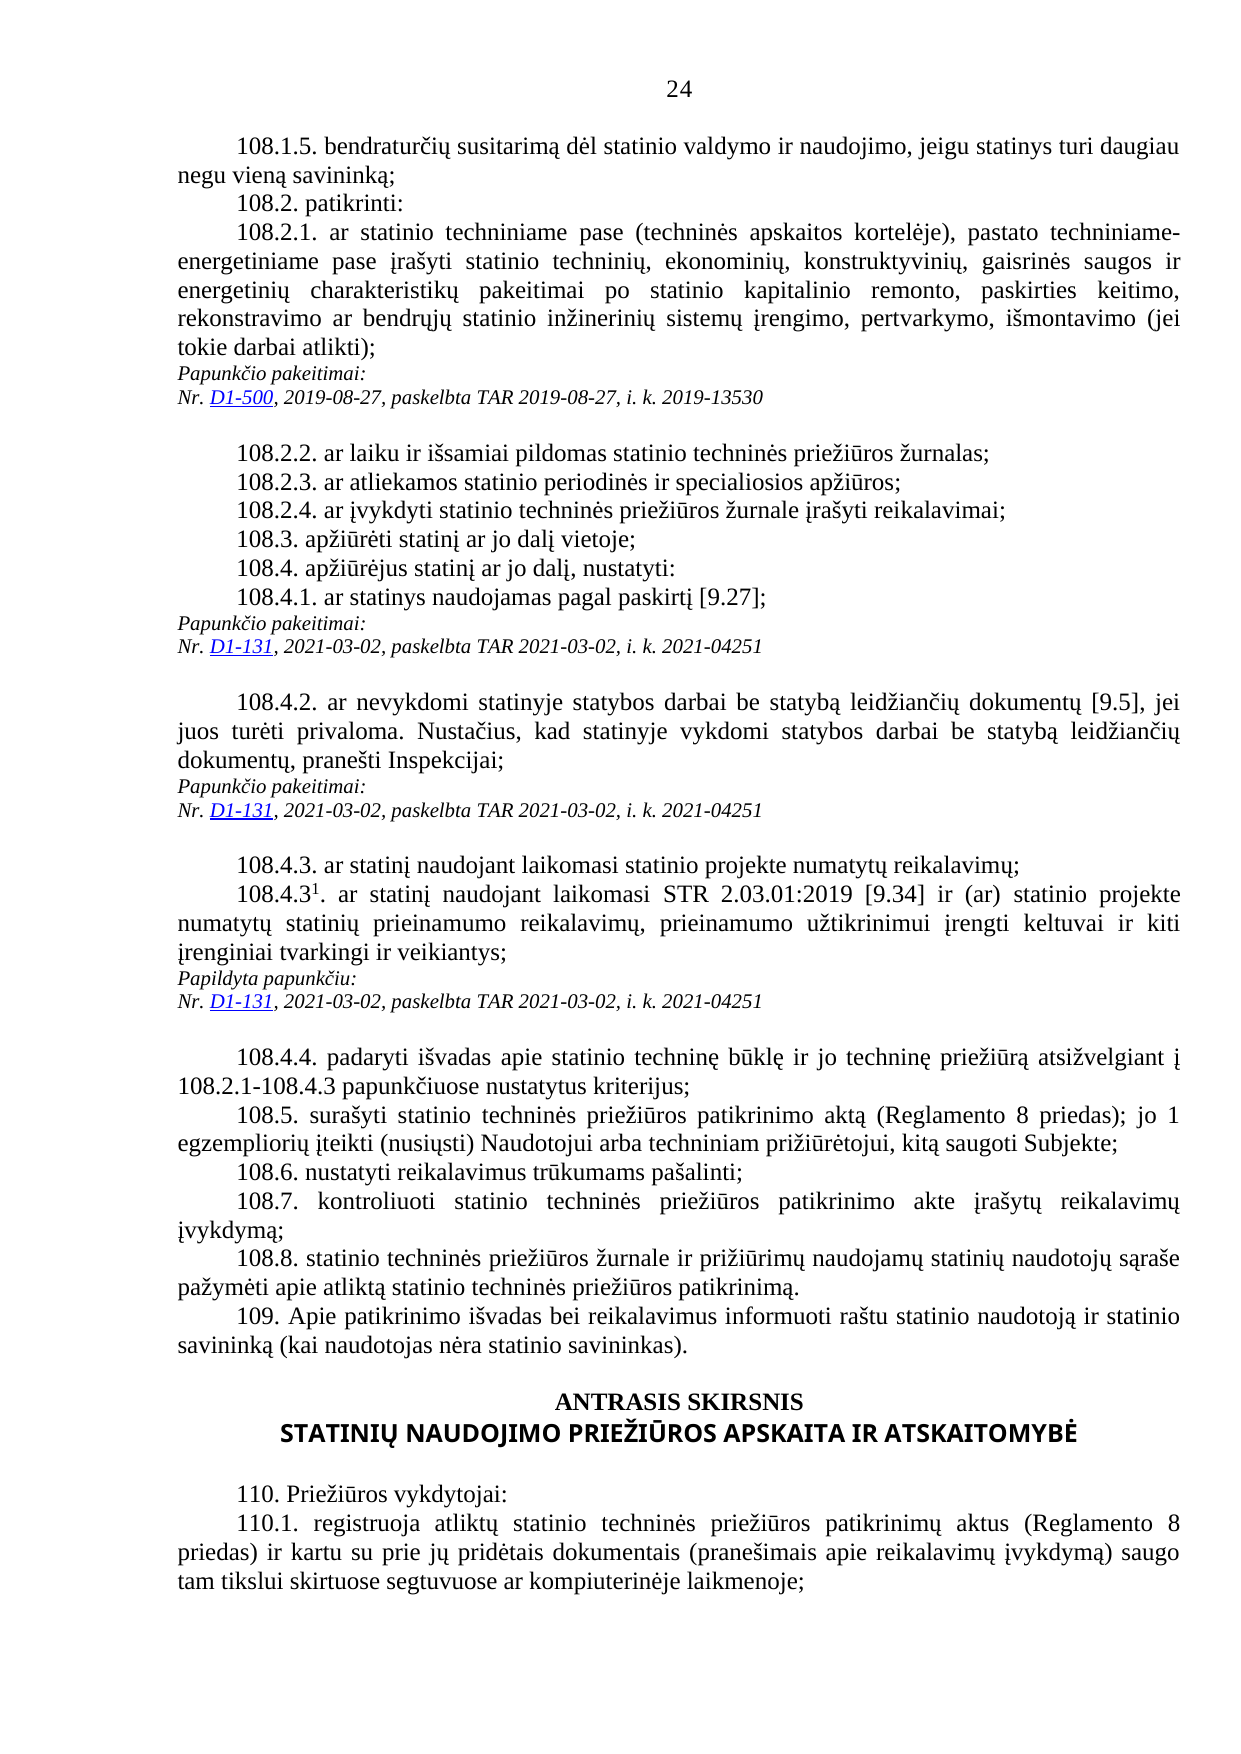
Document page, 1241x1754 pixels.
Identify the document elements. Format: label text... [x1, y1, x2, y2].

text 108.2.1. ar statinio techniniame pase (techninės apskaitos kortelėje), pastato techniniame-energetiniame pase įrašyti statinio techninių, ekonominių, konstruktyvinių, gaisrinės saugos ir energetinių charakteristikų pakeitimai po statinio kapitalinio remonto, paskirties keitimo, rekonstravimo ar bendrųjų statinio inžinerinių sistemų įrengimo, pertvarkymo, išmontavimo (jei tokie darbai atlikti); [177, 217, 1181, 361]
text antrasis skirsnis [177, 1387, 1181, 1416]
text 108.2.3. ar atliekamos statinio periodinės ir specialiosios apžiūros; [177, 467, 1181, 495]
text 108.4.31. ar statinį naudojant laikomasi STR 2.03.01:2019 [9.34] ir (ar) statinio projekte numatytų statinių prieinamumo reikalavimų, prieinamumo užtikrinimui įrengti keltuvai ir kiti įrenginiai tvarkingi ir veikiantys; [177, 879, 1181, 965]
text 108.2. patikrinti: [177, 188, 1181, 217]
text 109. apie patikrinimo išvadas bei reikalavimus informuoti raštu statinio naudotoją ir statinio savininką (kai naudotojas nėra statinio savininkas). [177, 1301, 1181, 1358]
text 108.4.3. ar statinį naudojant laikomasi statinio projekte numatytų reikalavimų; [177, 850, 1181, 879]
text 108.8. statinio techninės priežiūros žurnale ir prižiūrimų naudojamų statinių naudotojų sąraše pažymėti apie atliktą statinio techninės priežiūros patikrinimą. [177, 1243, 1181, 1301]
text Nr. D1-131, 2021-03-02, paskelbta TAR 2021-03-02, i. k. 2021-04251 [177, 798, 1181, 822]
text 108.3. apžiūrėti statinį ar jo dalį vietoje; [177, 524, 1181, 553]
text Papildyta papunkčiu: [177, 965, 1181, 989]
text 108.6. nustatyti reikalavimus trūkumams pašalinti; [177, 1157, 1181, 1186]
text 110. Priežiūros vykdytojai: [177, 1479, 1181, 1508]
text Nr. D1-131, 2021-03-02, paskelbta TAR 2021-03-02, i. k. 2021-04251 [177, 634, 1181, 658]
text 108.4.1. ar statinys naudojamas pagal paskirtį [9.27]; [177, 582, 1181, 610]
text Nr. D1-131, 2021-03-02, paskelbta TAR 2021-03-02, i. k. 2021-04251 [177, 989, 1181, 1013]
text 108.1.5. bendraturčių susitarimą dėl statinio valdymo ir naudojimo, jeigu statinys turi daugiau negu vieną savininką; [177, 131, 1181, 188]
text Statinių naudojimo priežiūros apskaita ir atskaitomybė [177, 1416, 1181, 1450]
text 108.4.2. ar nevykdomi statinyje statybos darbai be statybą leidžiančių dokumentų [9.5], jei juos turėti privaloma. Nustačius, kad statinyje vykdomi statybos darbai be statybą leidžiančių dokumentų, pranešti Inspekcijai; [177, 687, 1181, 773]
text 108.4. apžiūrėjus statinį ar jo dalį, nustatyti: [177, 553, 1181, 582]
text 108.5. surašyti statinio techninės priežiūros patikrinimo aktą (Reglamento 8 priedas); jo 1 egzempliorių įteikti (nusiųsti) Naudotojui arba techniniam prižiūrėtojui, kitą saugoti Subjekte; [177, 1100, 1181, 1157]
text Papunkčio pakeitimai: [177, 773, 1181, 798]
text 108.4.4. padaryti išvadas apie statinio techninę būklę ir jo techninę priežiūrą atsižvelgiant į 108.2.1-108.4.3 papunkčiuose nustatytus kriterijus; [177, 1042, 1181, 1100]
text Papunkčio pakeitimai: [177, 610, 1181, 634]
text 108.2.2. ar laiku ir išsamiai pildomas statinio techninės priežiūros žurnalas; [177, 438, 1181, 467]
text 110.1. registruoja atliktų statinio techninės priežiūros patikrinimų aktus (Reglamento 8 priedas) ir kartu su prie jų pridėtais dokumentais (pranešimais apie reikalavimų įvykdymą) saugo tam tikslui skirtuose segtuvuose ar kompiuterinėje laikmenoje; [177, 1508, 1181, 1594]
text 108.7. kontroliuoti statinio techninės priežiūros patikrinimo akte įrašytų reikalavimų įvykdymą; [177, 1186, 1181, 1243]
text Nr. D1-500, 2019-08-27, paskelbta TAR 2019-08-27, i. k. 2019-13530 [177, 385, 1181, 409]
text Papunkčio pakeitimai: [177, 361, 1181, 385]
text 108.2.4. ar įvykdyti statinio techninės priežiūros žurnale įrašyti reikalavimai; [177, 495, 1181, 524]
